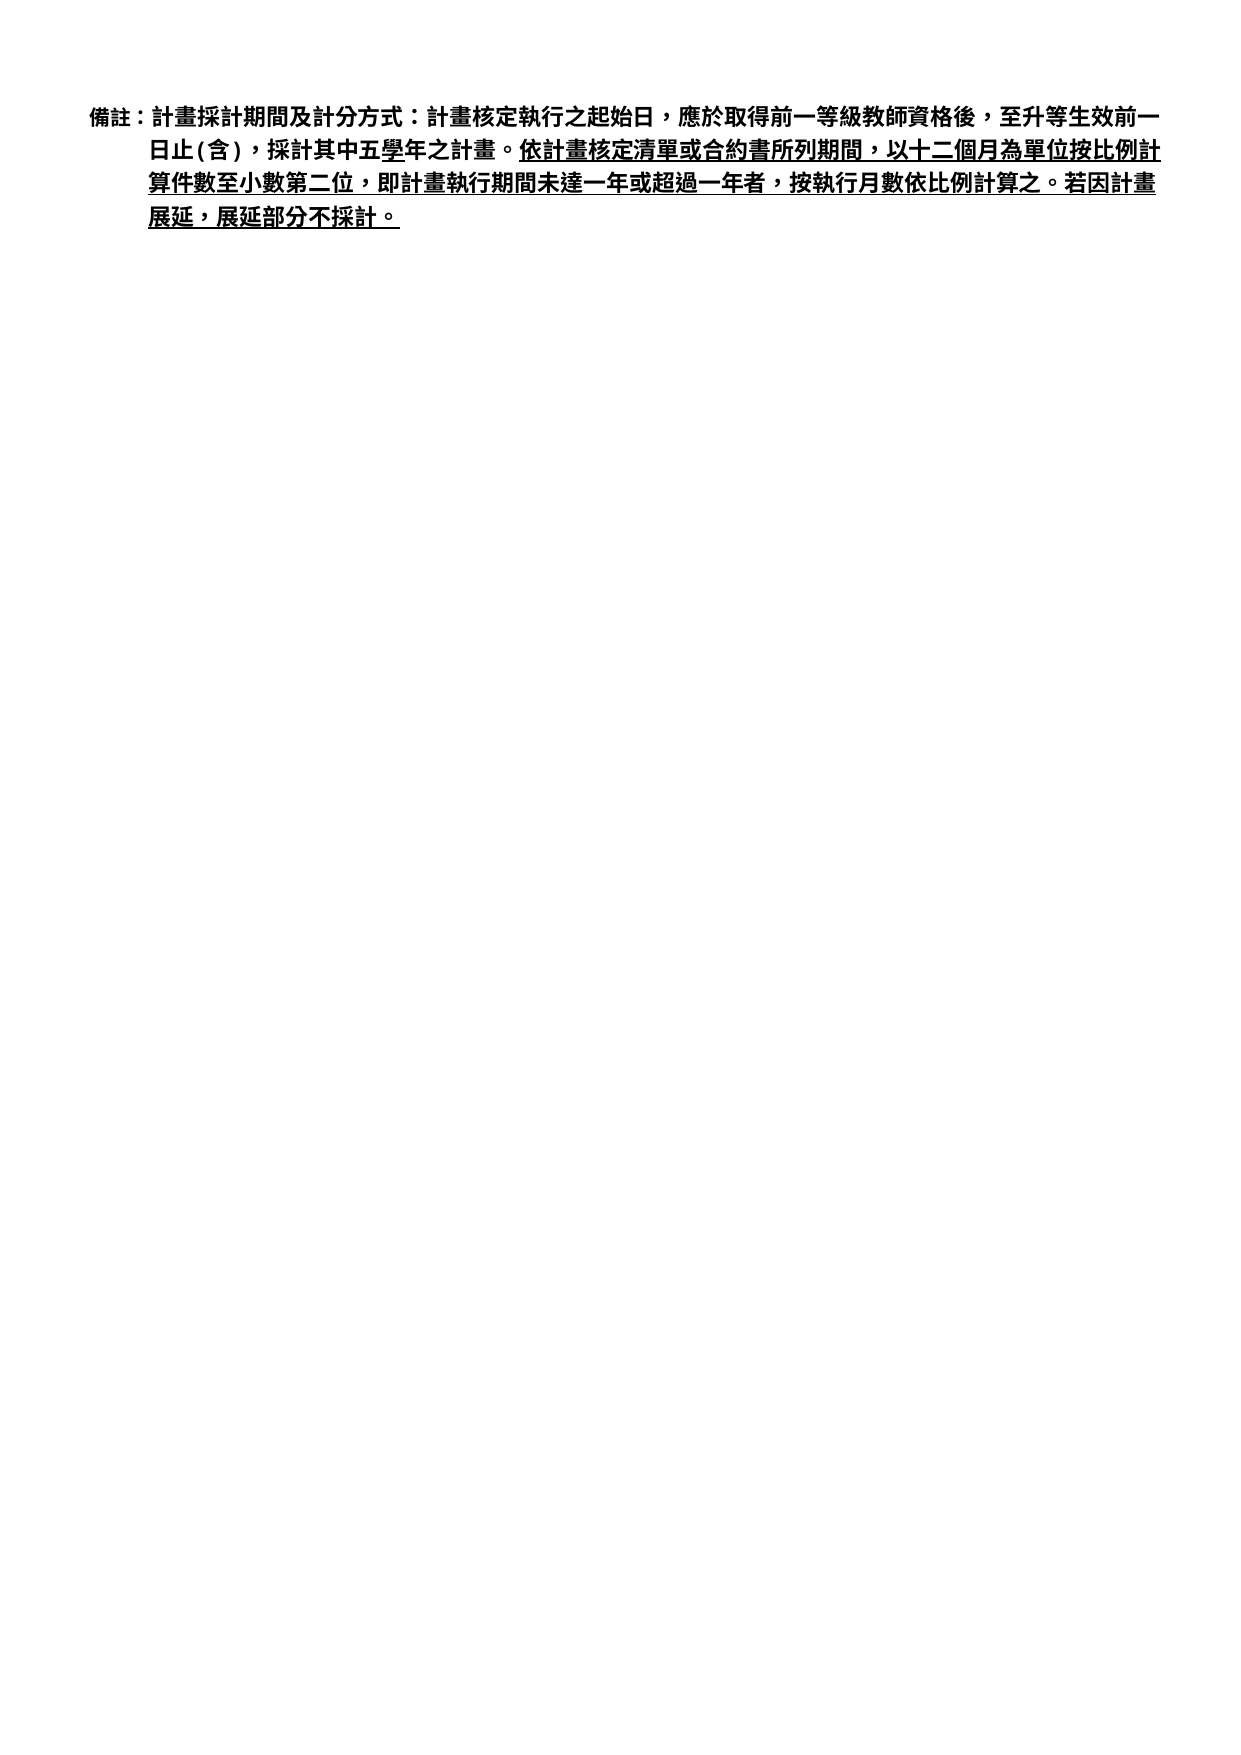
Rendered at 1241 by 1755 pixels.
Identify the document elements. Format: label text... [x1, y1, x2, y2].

text 備註：計畫採計期間及計分方式：計畫核定執行之起始日，應於取得前一等級教師資格後，至升等生效前一日止(含)，採計其中五學年之計畫。依計畫核定清單或合約書所列期間，以十二個月為單位按比例計算件數至小數第二位，即計畫執行期間未達一年或超過一年者，按執行月數依比例計算之。若因計畫展延，展延部分不採計。 [89, 99, 1166, 232]
